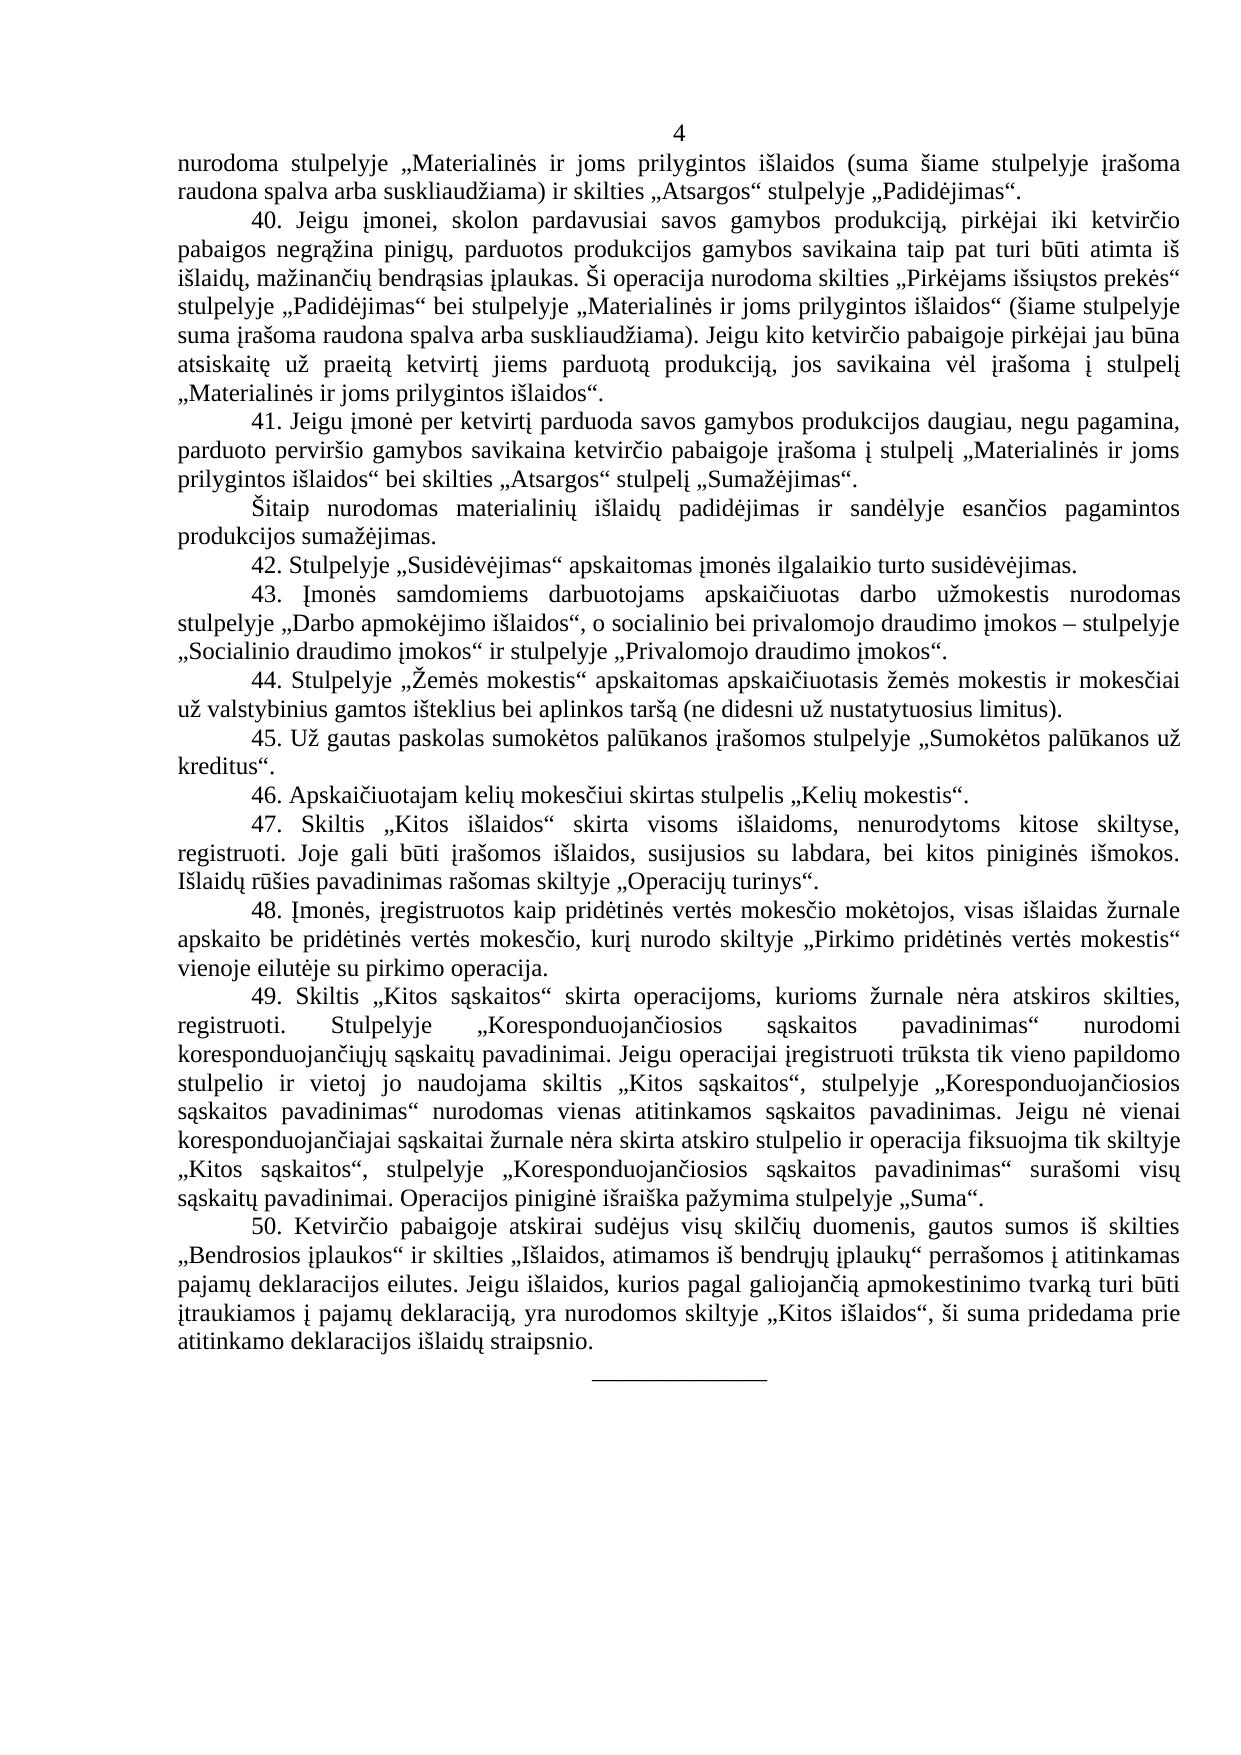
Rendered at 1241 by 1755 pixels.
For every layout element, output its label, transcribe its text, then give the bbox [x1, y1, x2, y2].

text Šitaip nurodomas materialinių išlaidų padidėjimas ir sandėlyje esančios pagamintos produkcijos sumažėjimas. [177, 493, 1181, 550]
text 46. Apskaičiuotajam kelių mokesčiui skirtas stulpelis „Kelių mokestis“. [177, 780, 1181, 809]
text 42. Stulpelyje „Susidėvėjimas“ apskaitomas įmonės ilgalaikio turto susidėvėjimas. [177, 550, 1181, 579]
text 43. Įmonės samdomiems darbuotojams apskaičiuotas darbo užmokestis nurodomas stulpelyje „Darbo apmokėjimo išlaidos“, o socialinio bei privalomojo draudimo įmokos – stulpelyje „Socialinio draudimo įmokos“ ir stulpelyje „Privalomojo draudimo įmokos“. [177, 579, 1181, 665]
text 45. Už gautas paskolas sumokėtos palūkanos įrašomos stulpelyje „Sumokėtos palūkanos už kreditus“. [177, 723, 1181, 780]
text 44. Stulpelyje „Žemės mokestis“ apskaitomas apskaičiuotasis žemės mokestis ir mokesčiai už valstybinius gamtos išteklius bei aplinkos taršą (ne didesni už nustatytuosius limitus). [177, 665, 1181, 723]
text 47. Skiltis „Kitos išlaidos“ skirta visoms išlaidoms, nenurodytoms kitose skiltyse, registruoti. Joje gali būti įrašomos išlaidos, susijusios su labdara, bei kitos piniginės išmokos. Išlaidų rūšies pavadinimas rašomas skiltyje „Operacijų turinys“. [177, 809, 1181, 895]
text 49. Skiltis „Kitos sąskaitos“ skirta operacijoms, kurioms žurnale nėra atskiros skilties, registruoti. Stulpelyje „Koresponduojančiosios sąskaitos pavadinimas“ nurodomi koresponduojančiųjų sąskaitų pavadinimai. Jeigu operacijai įregistruoti trūksta tik vieno papildomo stulpelio ir vietoj jo naudojama skiltis „Kitos sąskaitos“, stulpelyje „Koresponduojančiosios sąskaitos pavadinimas“ nurodomas vienas atitinkamos sąskaitos pavadinimas. Jeigu nė vienai koresponduojančiajai sąskaitai žurnale nėra skirta atskiro stulpelio ir operacija fiksuojma tik skiltyje „Kitos sąskaitos“, stulpelyje „Koresponduojančiosios sąskaitos pavadinimas“ surašomi visų sąskaitų pavadinimai. Operacijos piniginė išraiška pažymima stulpelyje „Suma“. [177, 981, 1181, 1211]
text ______________ [177, 1355, 1181, 1384]
text 50. Ketvirčio pabaigoje atskirai sudėjus visų skilčių duomenis, gautos sumos iš skilties „Bendrosios įplaukos“ ir skilties „Išlaidos, atimamos iš bendrųjų įplaukų“ perrašomos į atitinkamas pajamų deklaracijos eilutes. Jeigu išlaidos, kurios pagal galiojančią apmokestinimo tvarką turi būti įtraukiamos į pajamų deklaraciją, yra nurodomos skiltyje „Kitos išlaidos“, ši suma pridedama prie atitinkamo deklaracijos išlaidų straipsnio. [177, 1211, 1181, 1355]
text nurodoma stulpelyje „Materialinės ir joms prilygintos išlaidos (suma šiame stulpelyje įrašoma raudona spalva arba suskliaudžiama) ir skilties „Atsargos“ stulpelyje „Padidėjimas“. [177, 148, 1181, 205]
text 48. Įmonės, įregistruotos kaip pridėtinės vertės mokesčio mokėtojos, visas išlaidas žurnale apskaito be pridėtinės vertės mokesčio, kurį nurodo skiltyje „Pirkimo pridėtinės vertės mokestis“ vienoje eilutėje su pirkimo operacija. [177, 895, 1181, 981]
text 41. Jeigu įmonė per ketvirtį parduoda savos gamybos produkcijos daugiau, negu pagamina, parduoto perviršio gamybos savikaina ketvirčio pabaigoje įrašoma į stulpelį „Materialinės ir joms prilygintos išlaidos“ bei skilties „Atsargos“ stulpelį „Sumažėjimas“. [177, 406, 1181, 493]
text 40. Jeigu įmonei, skolon pardavusiai savos gamybos produkciją, pirkėjai iki ketvirčio pabaigos negrąžina pinigų, parduotos produkcijos gamybos savikaina taip pat turi būti atimta iš išlaidų, mažinančių bendrąsias įplaukas. Ši operacija nurodoma skilties „Pirkėjams išsiųstos prekės“ stulpelyje „Padidėjimas“ bei stulpelyje „Materialinės ir joms prilygintos išlaidos“ (šiame stulpelyje suma įrašoma raudona spalva arba suskliaudžiama). Jeigu kito ketvirčio pabaigoje pirkėjai jau būna atsiskaitę už praeitą ketvirtį jiems parduotą produkciją, jos savikaina vėl įrašoma į stulpelį „Materialinės ir joms prilygintos išlaidos“. [177, 205, 1181, 406]
